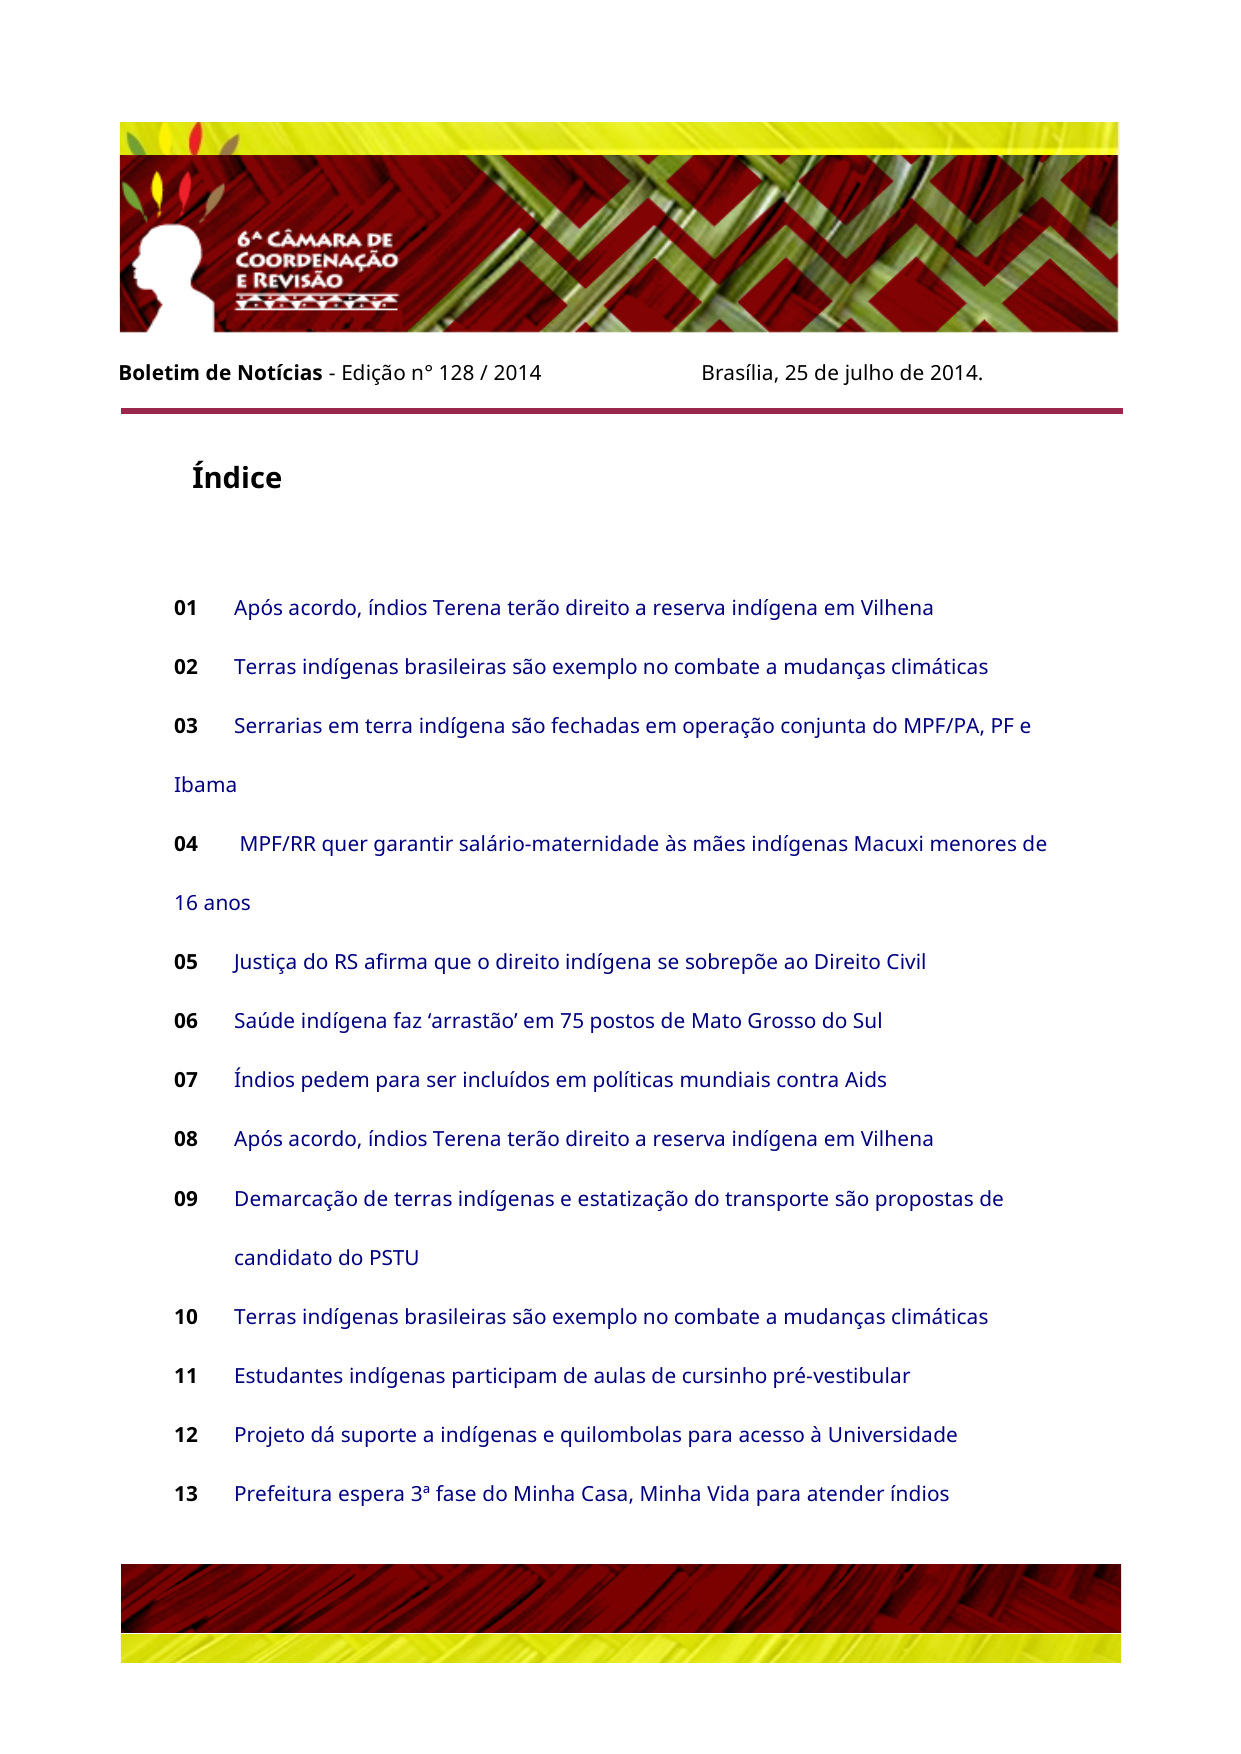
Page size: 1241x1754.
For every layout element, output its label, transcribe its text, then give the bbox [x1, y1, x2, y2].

text 01 Após acordo, índios Terena terão direito a reserva indígena em Vilhena [118, 568, 1123, 627]
text 10 Terras indígenas brasileiras são exemplo no combate a mudanças climáticas [118, 1277, 1123, 1336]
text 02 Terras indígenas brasileiras são exemplo no combate a mudanças climáticas [118, 627, 1123, 686]
text 04 MPF/RR quer garantir salário-maternidade às mães indígenas Macuxi menores de 16 anos [118, 804, 1123, 922]
picture [120, 1634, 1122, 1663]
picture [119, 122, 1120, 334]
text 07 Índios pedem para ser incluídos em políticas mundiais contra Aids [118, 1041, 1123, 1100]
text 05 Justiça do RS afirma que o direito indígena se sobrepõe ao Direito Civil [118, 922, 1123, 982]
text 13 Prefeitura espera 3ª fase do Minha Casa, Minha Vida para atender índios [118, 1454, 1123, 1513]
text 09 Demarcação de terras indígenas e estatização do transporte são propostas de candidato do PSTU [118, 1159, 1123, 1277]
text 12 Projeto dá suporte a indígenas e quilombolas para acesso à Universidade [118, 1395, 1123, 1454]
text 03 Serrarias em terra indígena são fechadas em operação conjunta do MPF/PA, PF e Ibama [118, 686, 1123, 804]
text 11 Estudantes indígenas participam de aulas de cursinho pré-vestibular [118, 1336, 1123, 1395]
text 08 Após acordo, índios Terena terão direito a reserva indígena em Vilhena [118, 1100, 1123, 1159]
picture [121, 1564, 1122, 1633]
text 06 Saúde indígena faz ‘arrastão’ em 75 postos de Mato Grosso do Sul [118, 982, 1123, 1041]
text Índice [118, 458, 1123, 497]
